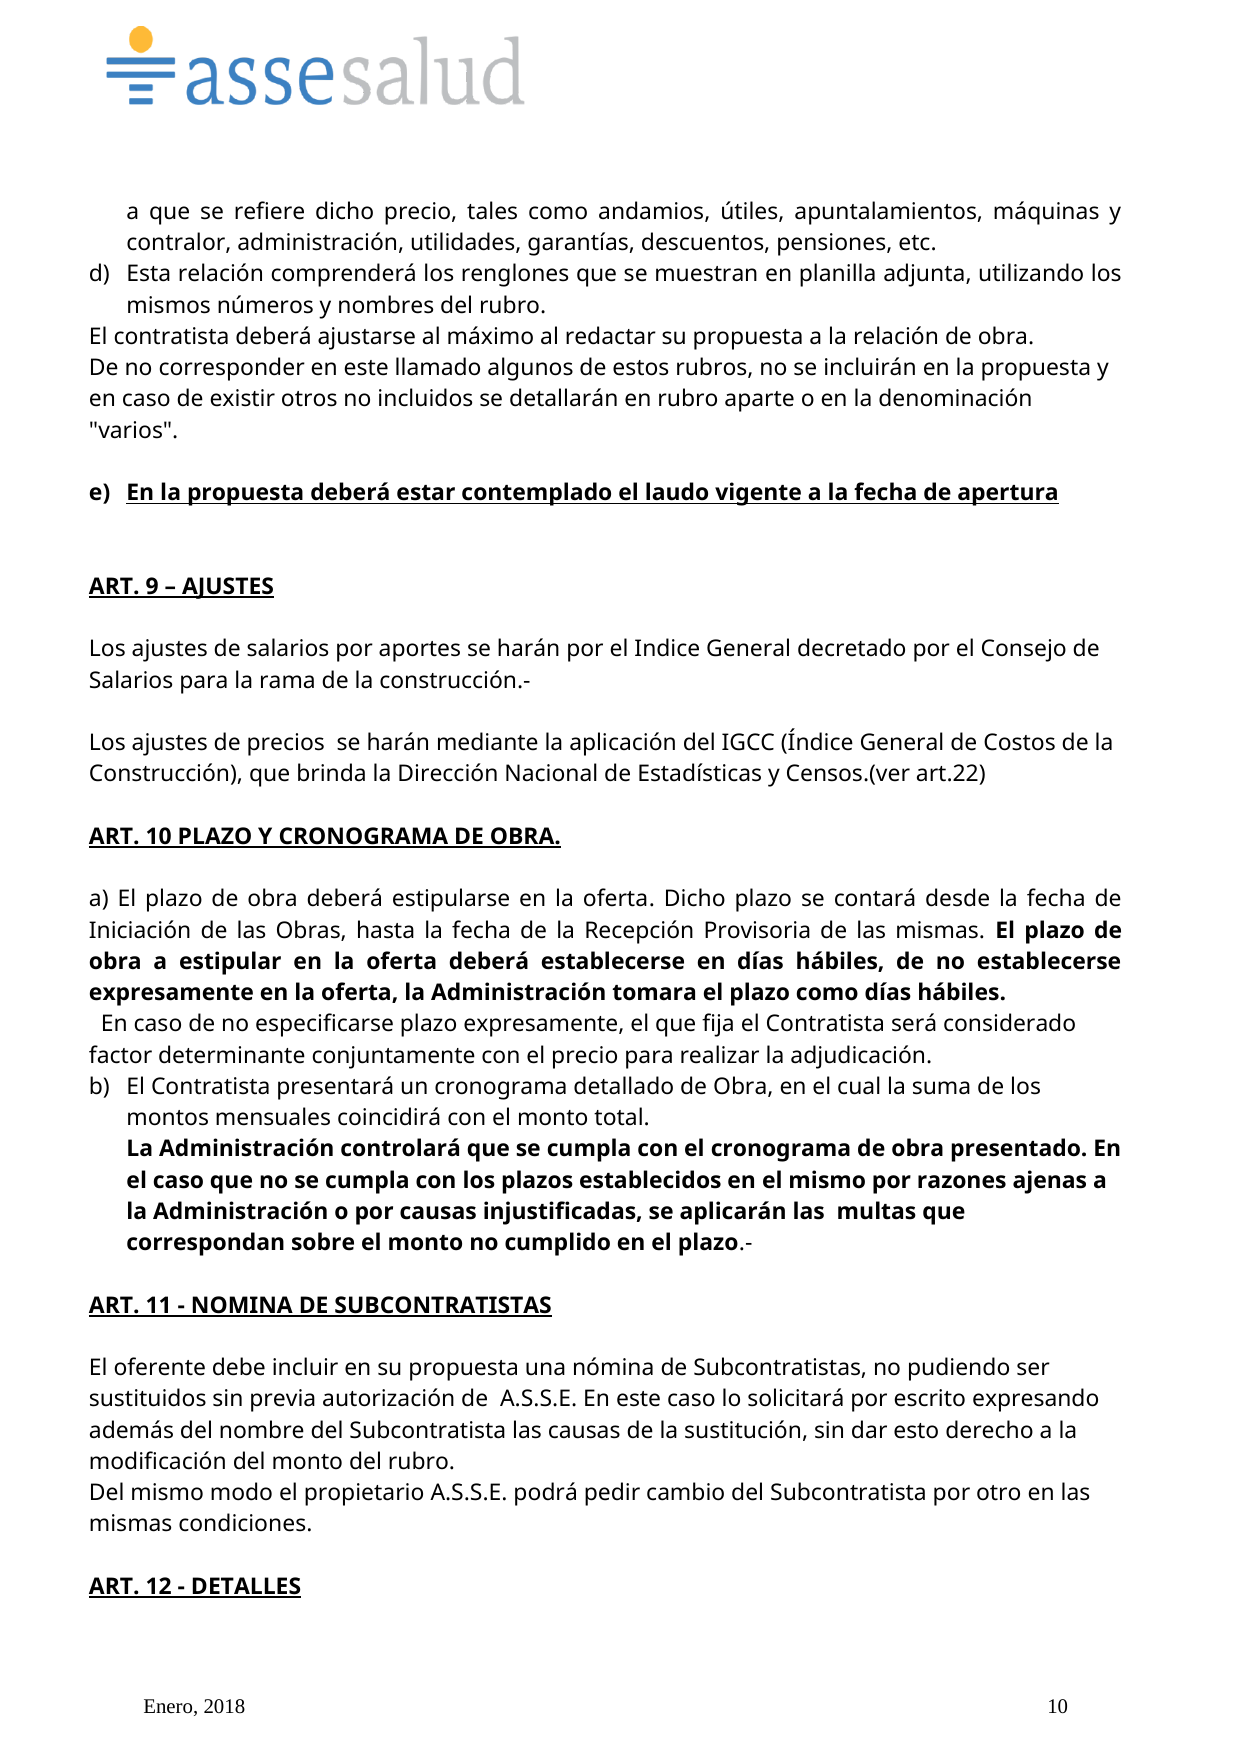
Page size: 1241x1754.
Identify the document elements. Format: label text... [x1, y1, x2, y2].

text ART. 10 PLAZO Y CRONOGRAMA DE OBRA. [89, 820, 1122, 851]
list a que se refiere dicho precio, tales como andamios, útiles, apuntalamientos, máquinas y contralor, administración, utilidades, garantías, descuentos, pensiones, etc. [89, 195, 1122, 257]
text Los ajustes de salarios por aportes se harán por el Indice General decretado por el Consejo de Salarios para la rama de la construcción.- [89, 632, 1122, 695]
text El oferente debe incluir en su propuesta una nómina de Subcontratistas, no pudiendo ser sustituidos sin previa autorización de A.S.S.E. En este caso lo solicitará por escrito expresando además del nombre del Subcontratista las causas de la sustitución, sin dar esto derecho a la modificación del monto del rubro. [89, 1351, 1122, 1476]
list En la propuesta deberá estar contemplado el laudo vigente a la fecha de apertura [89, 476, 1122, 507]
text De no corresponder en este llamado algunos de estos rubros, no se incluirán en la propuesta y en caso de existir otros no incluidos se detallarán en rubro aparte o en la denominación "varios". [89, 351, 1122, 445]
list Esta relación comprenderá los renglones que se muestran en planilla adjunta, utilizando los mismos números y nombres del rubro. [89, 257, 1122, 320]
text En caso de no especificarse plazo expresamente, el que fija el Contratista será considerado factor determinante conjuntamente con el precio para realizar la adjudicación. [89, 1007, 1122, 1070]
text Los ajustes de precios se harán mediante la aplicación del IGCC (Índice General de Costos de la Construcción), que brinda la Dirección Nacional de Estadísticas y Censos.(ver art.22) [89, 726, 1122, 789]
picture [106, 26, 525, 105]
text a) El plazo de obra deberá estipularse en la oferta. Dicho plazo se contará desde la fecha de Iniciación de las Obras, hasta la fecha de la Recepción Provisoria de las mismas. El plazo de obra a estipular en la oferta deberá establecerse en días hábiles, de no establecerse expresamente en la oferta, la Administración tomara el plazo como días hábiles. [89, 882, 1122, 1007]
text Del mismo modo el propietario A.S.S.E. podrá pedir cambio del Subcontratista por otro en las mismas condiciones. [89, 1476, 1122, 1539]
text ART. 12 - DETALLES [89, 1570, 1122, 1601]
text El contratista deberá ajustarse al máximo al redactar su propuesta a la relación de obra. [89, 320, 1122, 351]
text ART. 9 – AJUSTES [89, 570, 1122, 601]
list El Contratista presentará un cronograma detallado de Obra, en el cual la suma de los montos mensuales coincidirá con el monto total. [89, 1070, 1122, 1132]
text ART. 11 - NOMINA DE SUBCONTRATISTAS [89, 1289, 1122, 1320]
text La Administración controlará que se cumpla con el cronograma de obra presentado. En el caso que no se cumpla con los plazos establecidos en el mismo por razones ajenas a la Administración o por causas injustificadas, se aplicarán las multas que correspondan sobre el monto no cumplido en el plazo.- [126, 1132, 1122, 1257]
